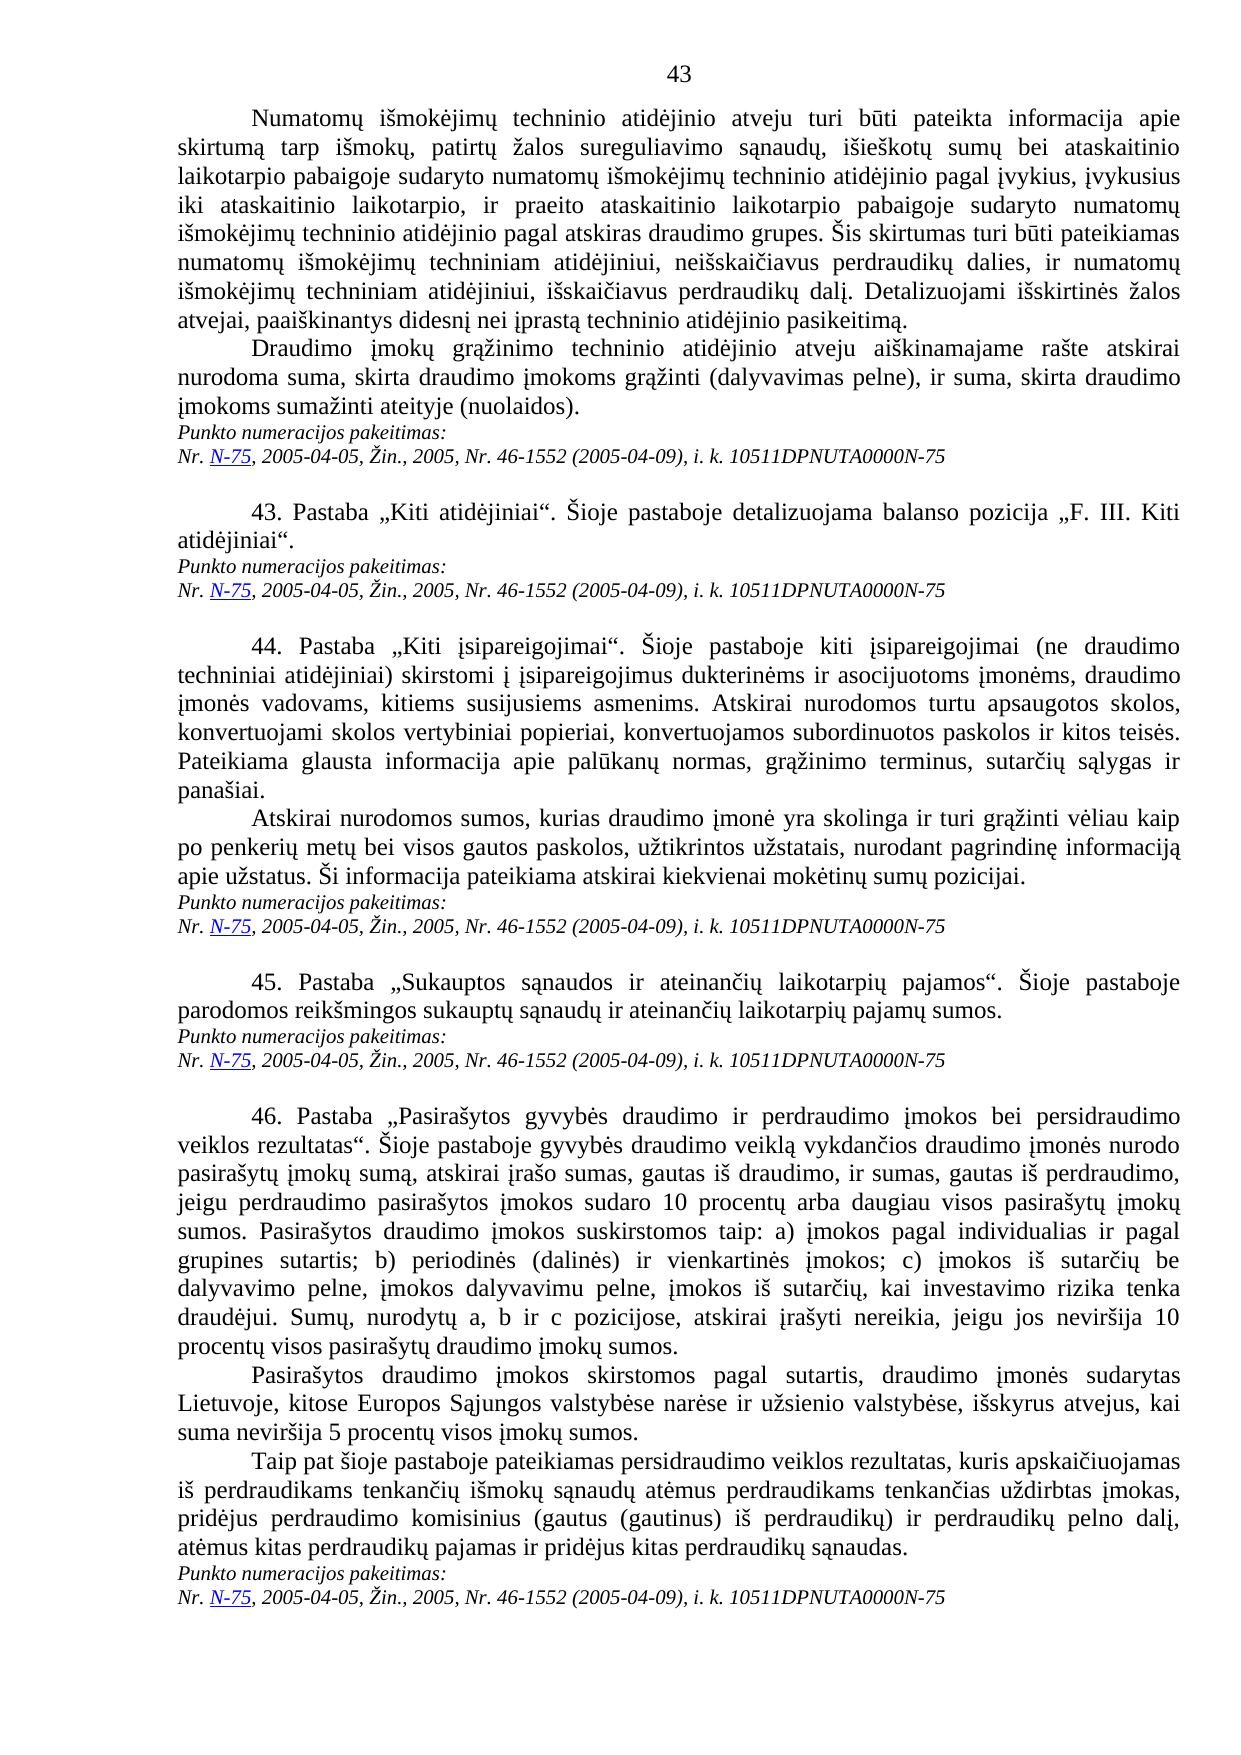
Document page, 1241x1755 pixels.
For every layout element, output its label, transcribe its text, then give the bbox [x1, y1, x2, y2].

text Draudimo įmokų grąžinimo techninio atidėjinio atveju aiškinamajame rašte atskirai nurodoma suma, skirta draudimo įmokoms grąžinti (dalyvavimas pelne), ir suma, skirta draudimo įmokoms sumažinti ateityje (nuolaidos). [177, 333, 1181, 420]
text 46. Pastaba „Pasirašytos gyvybės draudimo ir perdraudimo įmokos bei persidraudimo veiklos rezultatas“. Šioje pastaboje gyvybės draudimo veiklą vykdančios draudimo įmonės nurodo pasirašytų įmokų sumą, atskirai įrašo sumas, gautas iš draudimo, ir sumas, gautas iš perdraudimo, jeigu perdraudimo pasirašytos įmokos sudaro 10 procentų arba daugiau visos pasirašytų įmokų sumos. Pasirašytos draudimo įmokos suskirstomos taip: a) įmokos pagal individualias ir pagal grupines sutartis; b) periodinės (dalinės) ir vienkartinės įmokos; c) įmokos iš sutarčių be dalyvavimo pelne, įmokos dalyvavimu pelne, įmokos iš sutarčių, kai investavimo rizika tenka draudėjui. Sumų, nurodytų a, b ir c pozicijose, atskirai įrašyti nereikia, jeigu jos neviršija 10 procentų visos pasirašytų draudimo įmokų sumos. [177, 1101, 1181, 1360]
text Numatomų išmokėjimų techninio atidėjinio atveju turi būti pateikta informacija apie skirtumą tarp išmokų, patirtų žalos sureguliavimo sąnaudų, išieškotų sumų bei ataskaitinio laikotarpio pabaigoje sudaryto numatomų išmokėjimų techninio atidėjinio pagal įvykius, įvykusius iki ataskaitinio laikotarpio, ir praeito ataskaitinio laikotarpio pabaigoje sudaryto numatomų išmokėjimų techninio atidėjinio pagal atskiras draudimo grupes. Šis skirtumas turi būti pateikiamas numatomų išmokėjimų techniniam atidėjiniui, neišskaičiavus perdraudikų dalies, ir numatomų išmokėjimų techniniam atidėjiniui, išskaičiavus perdraudikų dalį. Detalizuojami išskirtinės žalos atvejai, paaiškinantys didesnį nei įprastą techninio atidėjinio pasikeitimą. [177, 103, 1181, 333]
text 43. Pastaba „Kiti atidėjiniai“. Šioje pastaboje detalizuojama balanso pozicija „F. III. Kiti atidėjiniai“. [177, 497, 1181, 554]
text Atskirai nurodomos sumos, kurias draudimo įmonė yra skolinga ir turi grąžinti vėliau kaip po penkerių metų bei visos gautos paskolos, užtikrintos užstatais, nurodant pagrindinę informaciją apie užstatus. Ši informacija pateikiama atskirai kiekvienai mokėtinų sumų pozicijai. [177, 803, 1181, 890]
text Punkto numeracijos pakeitimas: [177, 420, 1181, 444]
text Pasirašytos draudimo įmokos skirstomos pagal sutartis, draudimo įmonės sudarytas Lietuvoje, kitose Europos Sąjungos valstybėse narėse ir užsienio valstybėse, išskyrus atvejus, kai suma neviršija 5 procentų visos įmokų sumos. [177, 1360, 1181, 1446]
text Nr. N-75, 2005-04-05, Žin., 2005, Nr. 46-1552 (2005-04-09), i. k. 10511DPNUTA0000N-75 [177, 1585, 1181, 1609]
text Punkto numeracijos pakeitimas: [177, 554, 1181, 578]
text 44. Pastaba „Kiti įsipareigojimai“. Šioje pastaboje kiti įsipareigojimai (ne draudimo techniniai atidėjiniai) skirstomi į įsipareigojimus dukterinėms ir asocijuotoms įmonėms, draudimo įmonės vadovams, kitiems susijusiems asmenims. Atskirai nurodomos turtu apsaugotos skolos, konvertuojami skolos vertybiniai popieriai, konvertuojamos subordinuotos paskolos ir kitos teisės. Pateikiama glausta informacija apie palūkanų normas, grąžinimo terminus, sutarčių sąlygas ir panašiai. [177, 631, 1181, 803]
text Nr. N-75, 2005-04-05, Žin., 2005, Nr. 46-1552 (2005-04-09), i. k. 10511DPNUTA0000N-75 [177, 1048, 1181, 1072]
text Nr. N-75, 2005-04-05, Žin., 2005, Nr. 46-1552 (2005-04-09), i. k. 10511DPNUTA0000N-75 [177, 578, 1181, 602]
text 45. Pastaba „Sukauptos sąnaudos ir ateinančių laikotarpių pajamos“. Šioje pastaboje parodomos reikšmingos sukauptų sąnaudų ir ateinančių laikotarpių pajamų sumos. [177, 967, 1181, 1024]
text Punkto numeracijos pakeitimas: [177, 1561, 1181, 1585]
text Punkto numeracijos pakeitimas: [177, 1024, 1181, 1048]
text Nr. N-75, 2005-04-05, Žin., 2005, Nr. 46-1552 (2005-04-09), i. k. 10511DPNUTA0000N-75 [177, 444, 1181, 468]
text Taip pat šioje pastaboje pateikiamas persidraudimo veiklos rezultatas, kuris apskaičiuojamas iš perdraudikams tenkančių išmokų sąnaudų atėmus perdraudikams tenkančias uždirbtas įmokas, pridėjus perdraudimo komisinius (gautus (gautinus) iš perdraudikų) ir perdraudikų pelno dalį, atėmus kitas perdraudikų pajamas ir pridėjus kitas perdraudikų sąnaudas. [177, 1446, 1181, 1561]
text Punkto numeracijos pakeitimas: [177, 890, 1181, 914]
text Nr. N-75, 2005-04-05, Žin., 2005, Nr. 46-1552 (2005-04-09), i. k. 10511DPNUTA0000N-75 [177, 914, 1181, 938]
